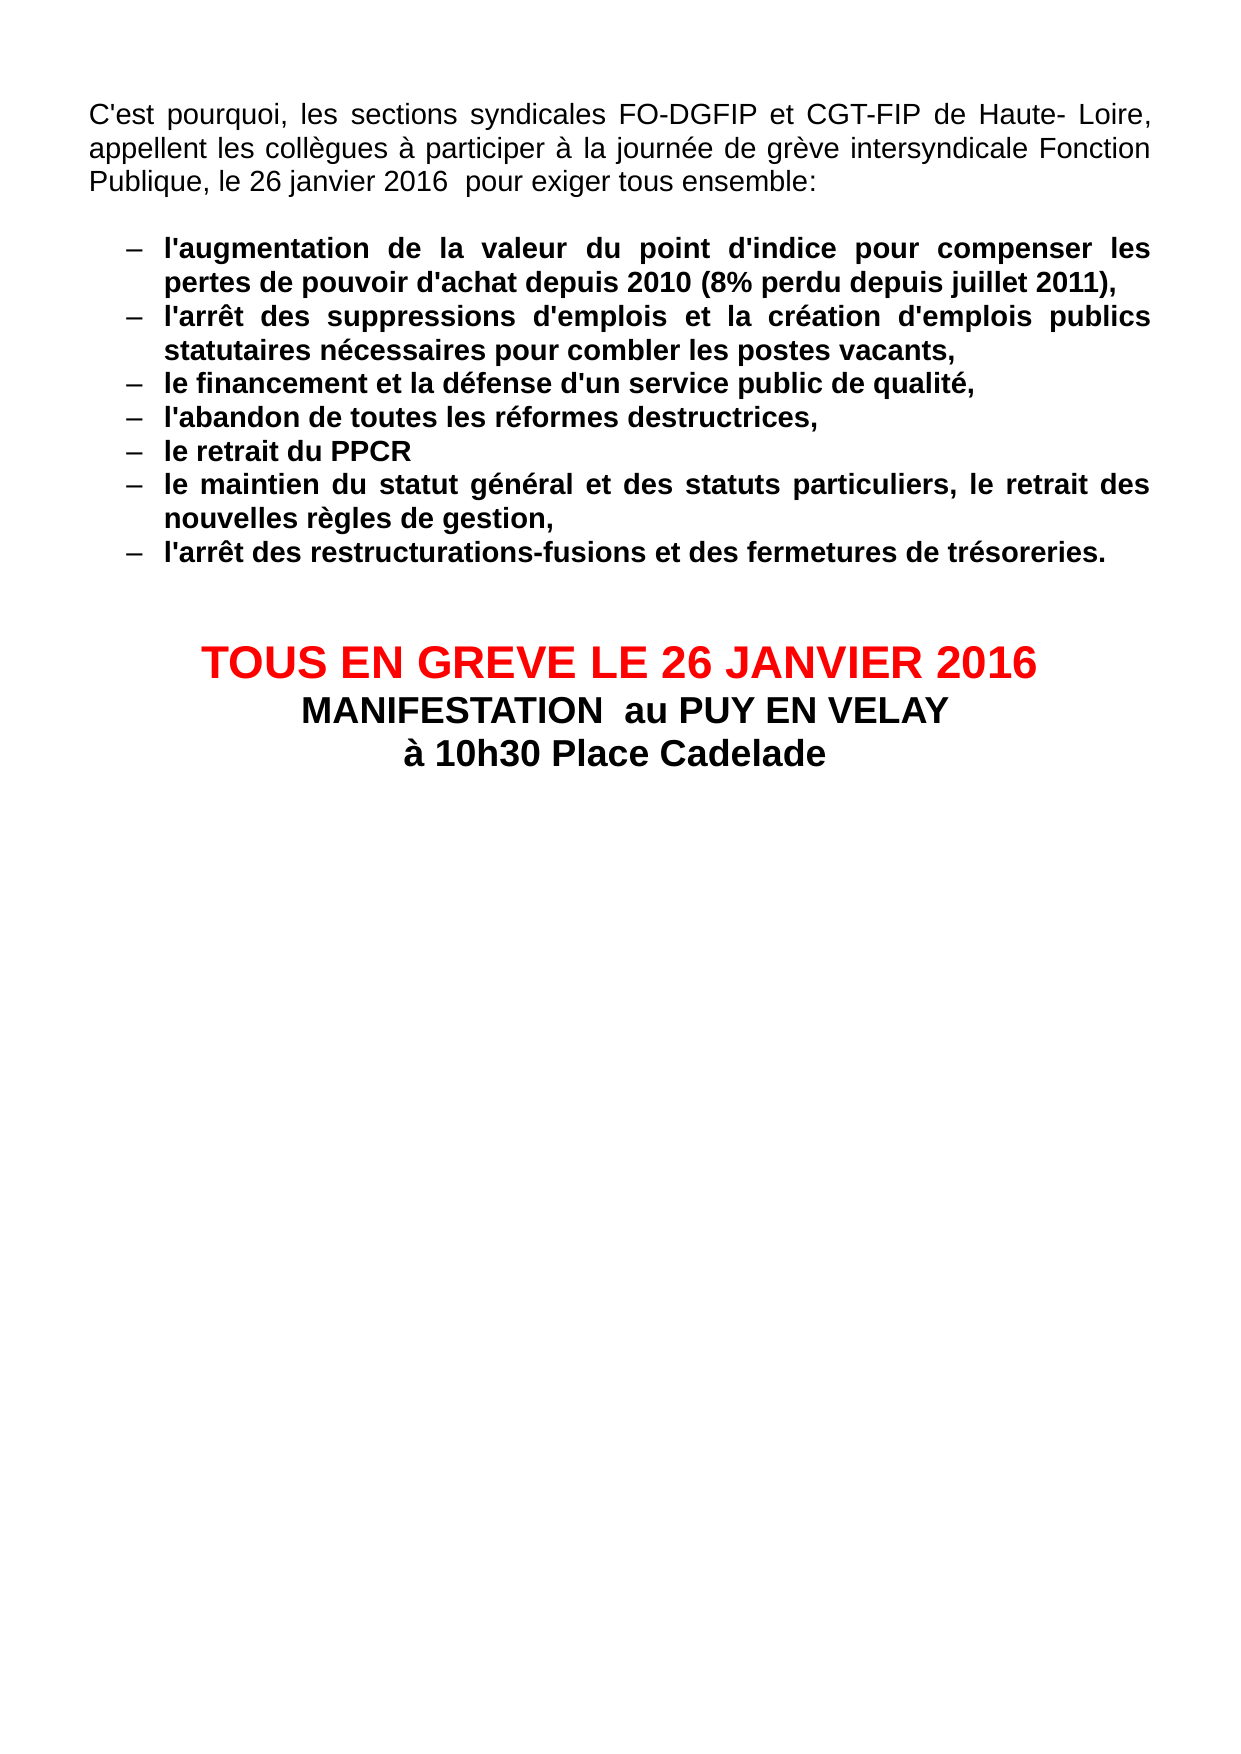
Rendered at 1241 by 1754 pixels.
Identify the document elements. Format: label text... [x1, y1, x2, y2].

list l'augmentation de la valeur du point d'indice pour compenser les pertes de pouvoir d'achat depuis 2010 (8% perdu depuis juillet 2011), [126, 232, 1152, 299]
list le retrait du PPCR [126, 434, 1152, 467]
text à 10h30 Place Cadelade [89, 731, 1152, 774]
list le maintien du statut général et des statuts particuliers, le retrait des nouvelles règles de gestion, [126, 467, 1152, 535]
list l'arrêt des restructurations-fusions et des fermetures de trésoreries. [126, 535, 1152, 568]
list le financement et la défense d'un service public de qualité, [126, 366, 1152, 400]
list l'arrêt des suppressions d'emplois et la création d'emplois publics statutaires nécessaires pour combler les postes vacants, [126, 299, 1152, 366]
text C'est pourquoi, les sections syndicales FO-DGFIP et CGT-FIP de Haute- Loire, appellent les collègues à participer à la journée de grève intersyndicale Fonction Publique, le 26 janvier 2016 pour exiger tous ensemble: [89, 97, 1152, 198]
list l'abandon de toutes les réformes destructrices, [126, 400, 1152, 434]
text TOUS EN GREVE LE 26 JANVIER 2016 [89, 636, 1152, 688]
text MANIFESTATION au PUY EN VELAY [89, 688, 1152, 731]
